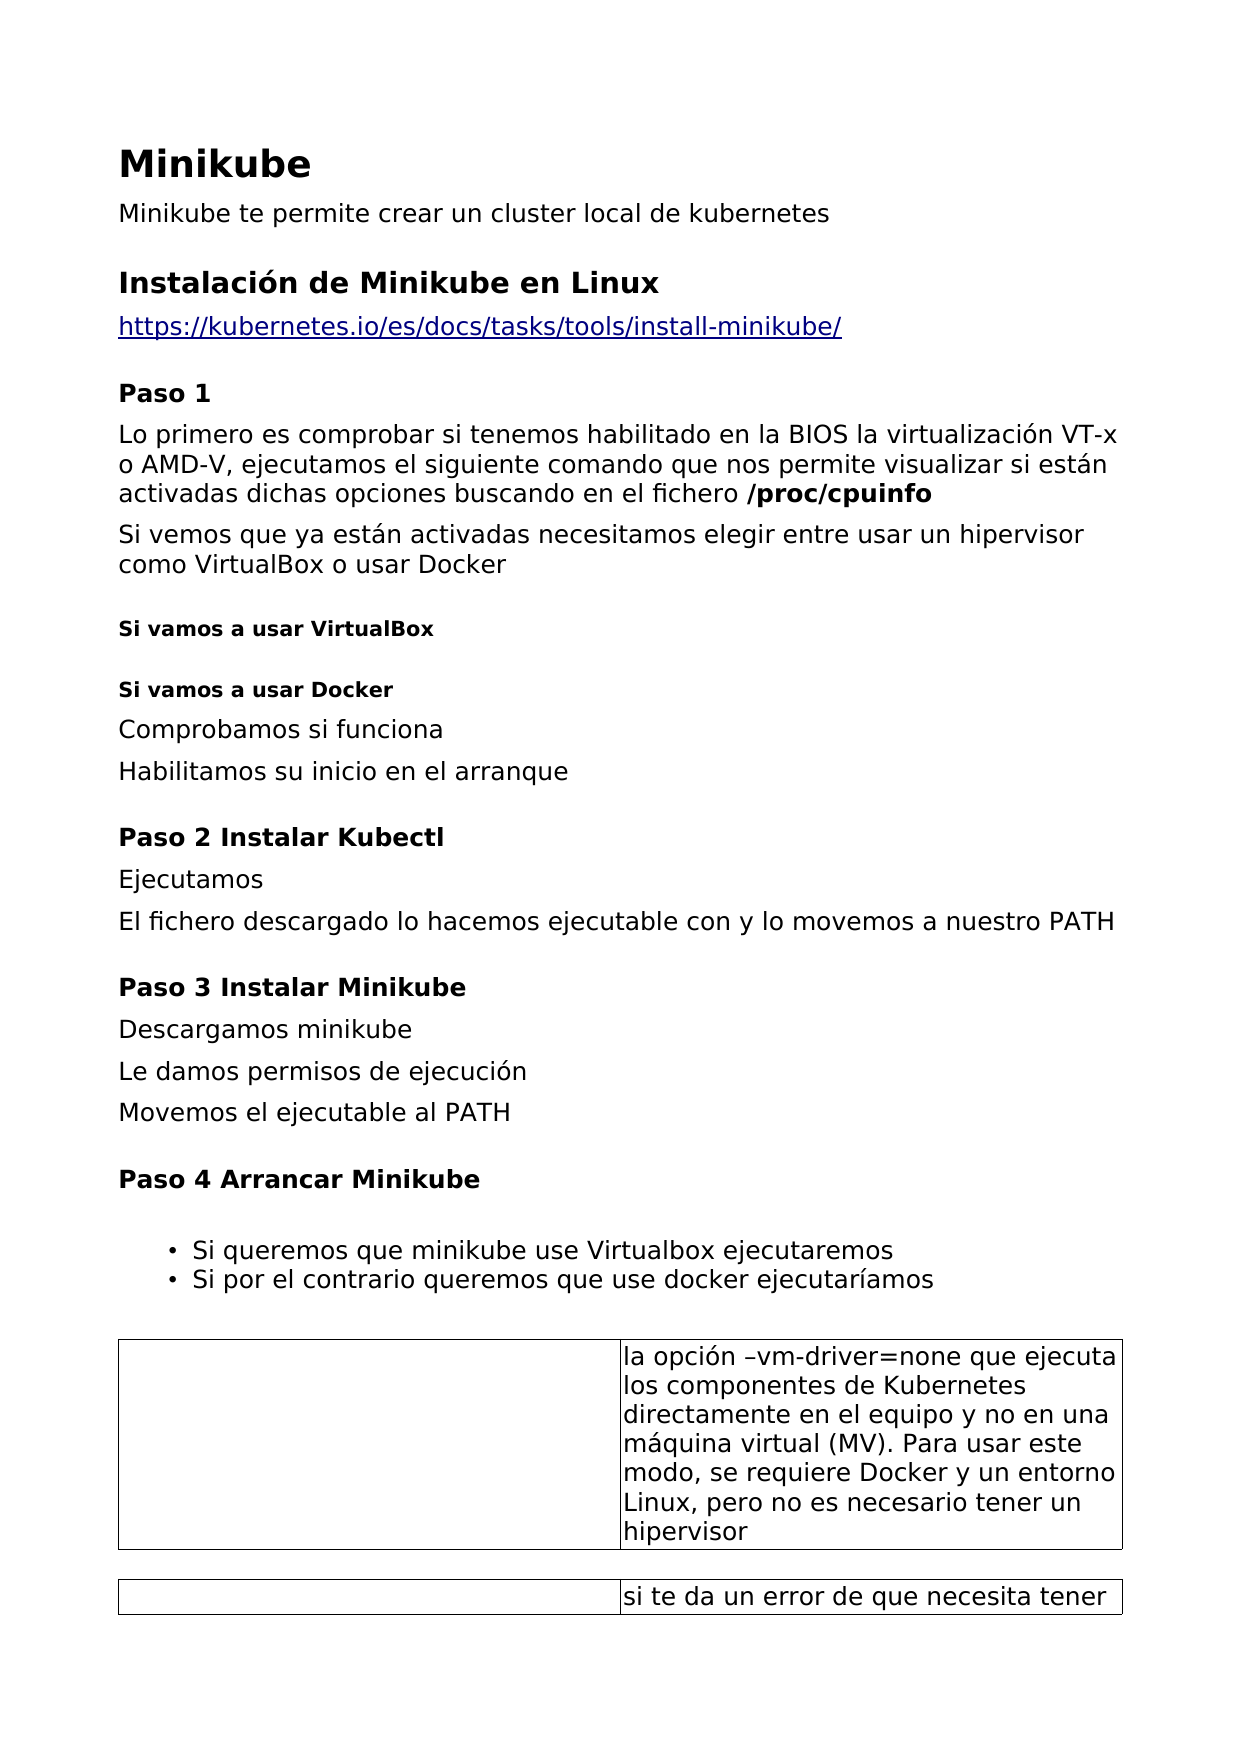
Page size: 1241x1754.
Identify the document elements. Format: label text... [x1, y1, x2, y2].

text Minikube te permite crear un cluster local de kubernetes [118, 199, 1122, 228]
subtitle Paso 4 Arrancar Minikube [118, 1165, 1122, 1194]
table_header si te da un error de que necesita tener [621, 1580, 1122, 1614]
text Descargamos minikube [118, 1015, 1122, 1044]
subtitle Instalación de Minikube en Linux [118, 266, 1122, 300]
text Comprobamos si funciona [118, 715, 1122, 744]
subtitle Paso 1 [118, 379, 1122, 408]
list Si por el contrario queremos que use docker ejecutaríamos [177, 1265, 1122, 1294]
table_header [119, 1340, 620, 1549]
text Ejecutamos [118, 865, 1122, 894]
text El fichero descargado lo hacemos ejecutable con y lo movemos a nuestro PATH [118, 907, 1122, 936]
text Le damos permisos de ejecución [118, 1057, 1122, 1086]
text Movemos el ejecutable al PATH [118, 1098, 1122, 1128]
text Si vemos que ya están activadas necesitamos elegir entre usar un hipervisor como VirtualBox o usar Docker [118, 521, 1122, 579]
subtitle Paso 3 Instalar Minikube [118, 973, 1122, 1003]
subtitle Minikube [118, 143, 1122, 187]
text Habilitamos su inicio en el arranque [118, 757, 1122, 786]
subtitle Paso 2 Instalar Kubectl [118, 823, 1122, 853]
subtitle Si vamos a usar Docker [118, 678, 1122, 703]
list Si queremos que minikube use Virtualbox ejecutaremos [177, 1236, 1122, 1265]
subtitle Si vamos a usar VirtualBox [118, 617, 1122, 641]
text https://kubernetes.io/es/docs/tasks/tools/install-minikube/ [118, 312, 1122, 342]
text Lo primero es comprobar si tenemos habilitado en la BIOS la virtualización VT-x o AMD-V, ejecutamos el siguiente comando que nos permite visualizar si están activadas dichas opciones buscando en el fichero /proc/cpuinfo [118, 421, 1122, 508]
table_header la opción –vm-driver=none que ejecuta los componentes de Kubernetes directamente en el equipo y no en una máquina virtual (MV). Para usar este modo, se requiere Docker y un entorno Linux, pero no es necesario tener un hipervisor [621, 1340, 1122, 1549]
table_header [119, 1580, 620, 1614]
